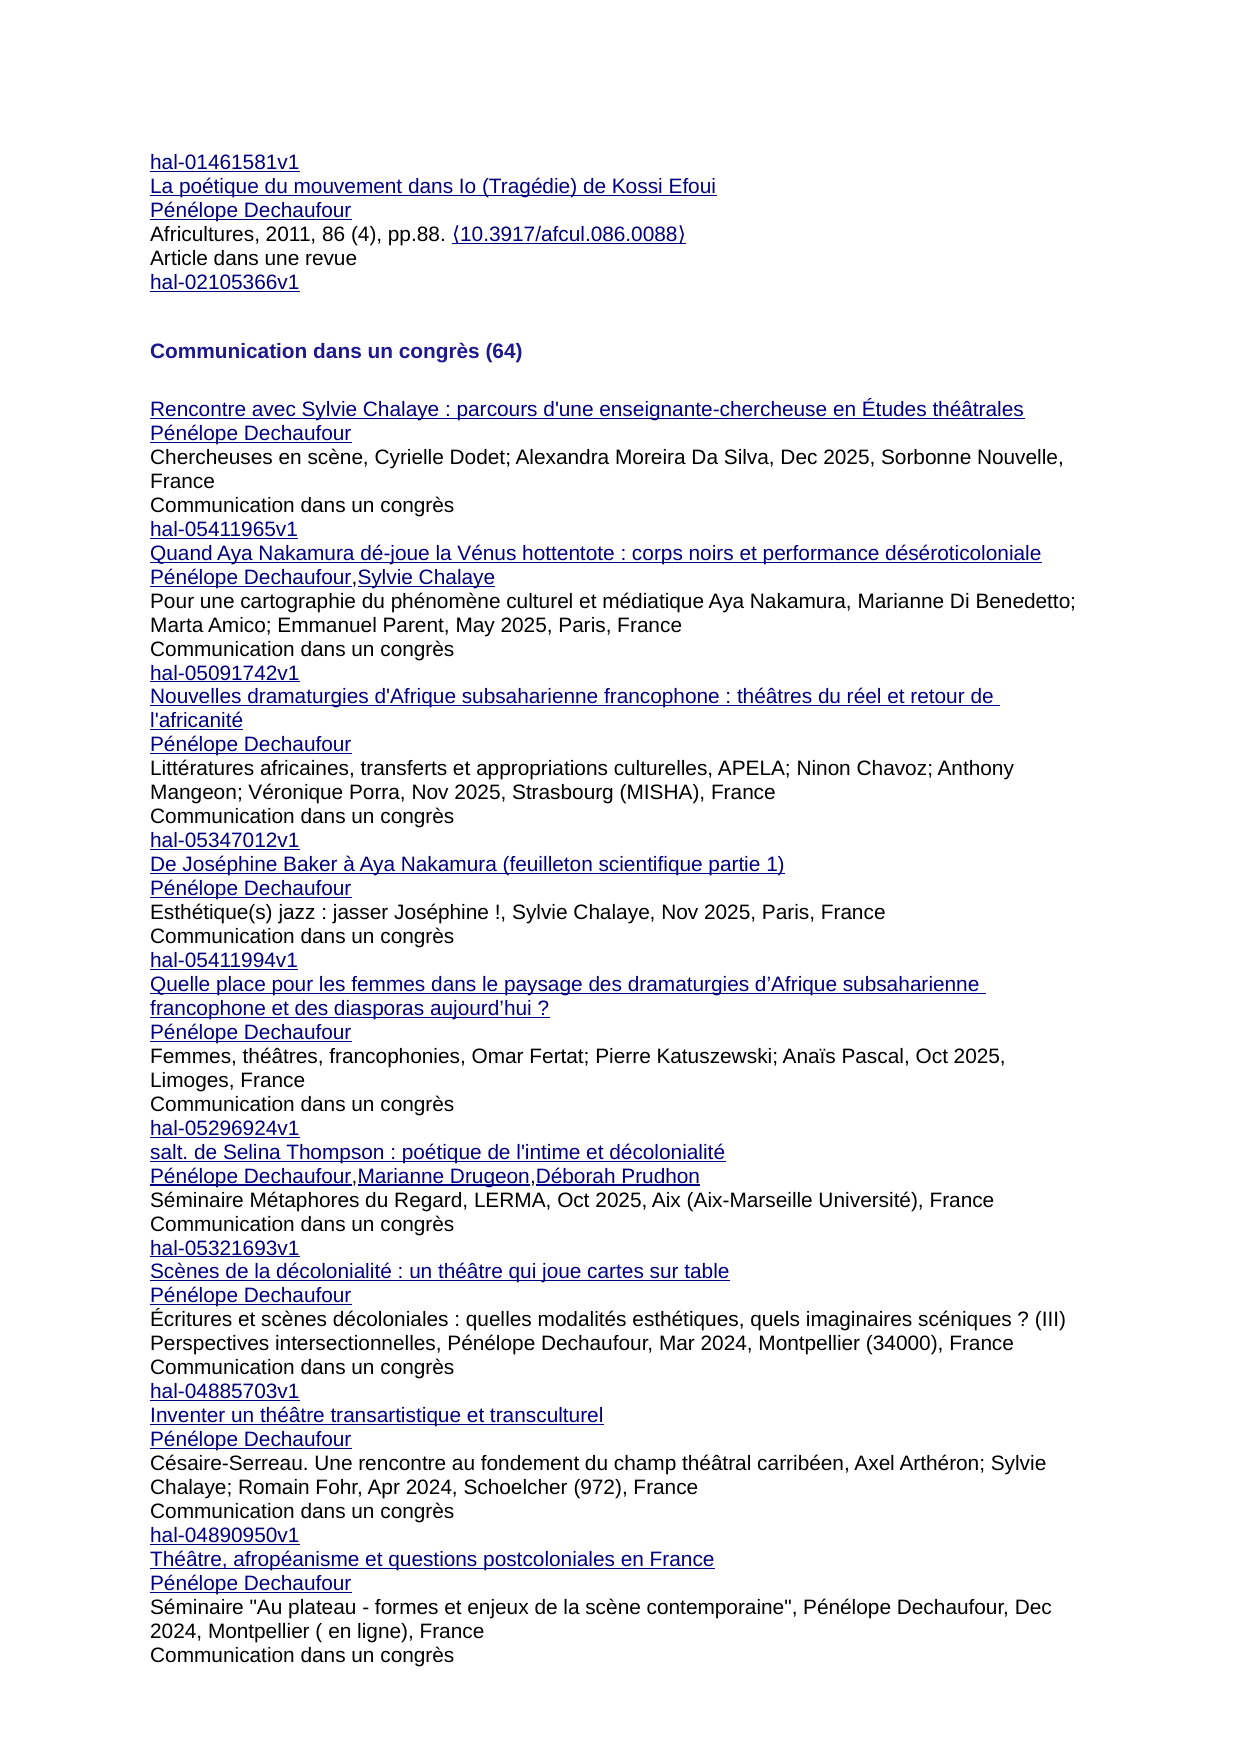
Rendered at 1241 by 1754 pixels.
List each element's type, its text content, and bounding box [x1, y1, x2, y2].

table_header Rencontre avec Sylvie Chalaye : parcours d'une enseignante-chercheuse en Études théâtrales Pénélope Dechaufour Chercheuses en scène, Cyrielle Dodet; Alexandra Moreira Da Silva, Dec 2025, Sorbonne Nouvelle, France Communication dans un congrès hal-05411965v1 [150, 397, 1090, 541]
table_cell De Joséphine Baker à Aya Nakamura (feuilleton scientifique partie 1) Pénélope Dechaufour Esthétique(s) jazz : jasser Joséphine !, Sylvie Chalaye, Nov 2025, Paris, France Communication dans un congrès hal-05411994v1 [150, 852, 1090, 972]
table_cell Quelle place pour les femmes dans le paysage des dramaturgies d’Afrique subsaharienne francophone et des diasporas aujourd’hui ? Pénélope Dechaufour Femmes, théâtres, francophonies, Omar Fertat; Pierre Katuszewski; Anaïs Pascal, Oct 2025, Limoges, France Communication dans un congrès hal-05296924v1 [150, 972, 1090, 1139]
table_cell salt. de Selina Thompson : poétique de l'intime et décolonialité Pénélope Dechaufour,Marianne Drugeon,Déborah Prudhon Séminaire Métaphores du Regard, LERMA, Oct 2025, Aix (Aix-Marseille Université), France Communication dans un congrès hal-05321693v1 [150, 1140, 1090, 1259]
subtitle Communication dans un congrès (64) [150, 338, 1090, 362]
table_cell Théâtre, afropéanisme et questions postcoloniales en France Pénélope Dechaufour Séminaire "Au plateau - formes et enjeux de la scène contemporaine", Pénélope Dechaufour, Dec 2024, Montpellier ( en ligne), France Communication dans un congrès [150, 1547, 1090, 1667]
table_cell Inventer un théâtre transartistique et transculturel Pénélope Dechaufour Césaire-Serreau. Une rencontre au fondement du champ théâtral carribéen, Axel Arthéron; Sylvie Chalaye; Romain Fohr, Apr 2024, Schoelcher (972), France Communication dans un congrès hal-04890950v1 [150, 1403, 1090, 1547]
table_cell Scènes de la décolonialité : un théâtre qui joue cartes sur table Pénélope Dechaufour Écritures et scènes décoloniales : quelles modalités esthétiques, quels imaginaires scéniques ? (III) Perspectives intersectionnelles, Pénélope Dechaufour, Mar 2024, Montpellier (34000), France Communication dans un congrès hal-04885703v1 [150, 1259, 1090, 1403]
table_cell hal-01461581v1 [150, 150, 1090, 174]
table_cell Nouvelles dramaturgies d'Afrique subsaharienne francophone : théâtres du réel et retour de l'africanité Pénélope Dechaufour Littératures africaines, transferts et appropriations culturelles, APELA; Ninon Chavoz; Anthony Mangeon; Véronique Porra, Nov 2025, Strasbourg (MISHA), France Communication dans un congrès hal-05347012v1 [150, 684, 1090, 852]
table_cell La poétique du mouvement dans Io (Tragédie) de Kossi Efoui Pénélope Dechaufour Africultures, 2011, 86 (4), pp.88. ⟨10.3917/afcul.086.0088⟩ Article dans une revue hal-02105366v1 [150, 174, 1090, 294]
table_cell Quand Aya Nakamura dé-joue la Vénus hottentote : corps noirs et performance déséroticoloniale Pénélope Dechaufour,Sylvie Chalaye Pour une cartographie du phénomène culturel et médiatique Aya Nakamura, Marianne Di Benedetto; Marta Amico; Emmanuel Parent, May 2025, Paris, France Communication dans un congrès hal-05091742v1 [150, 541, 1090, 684]
